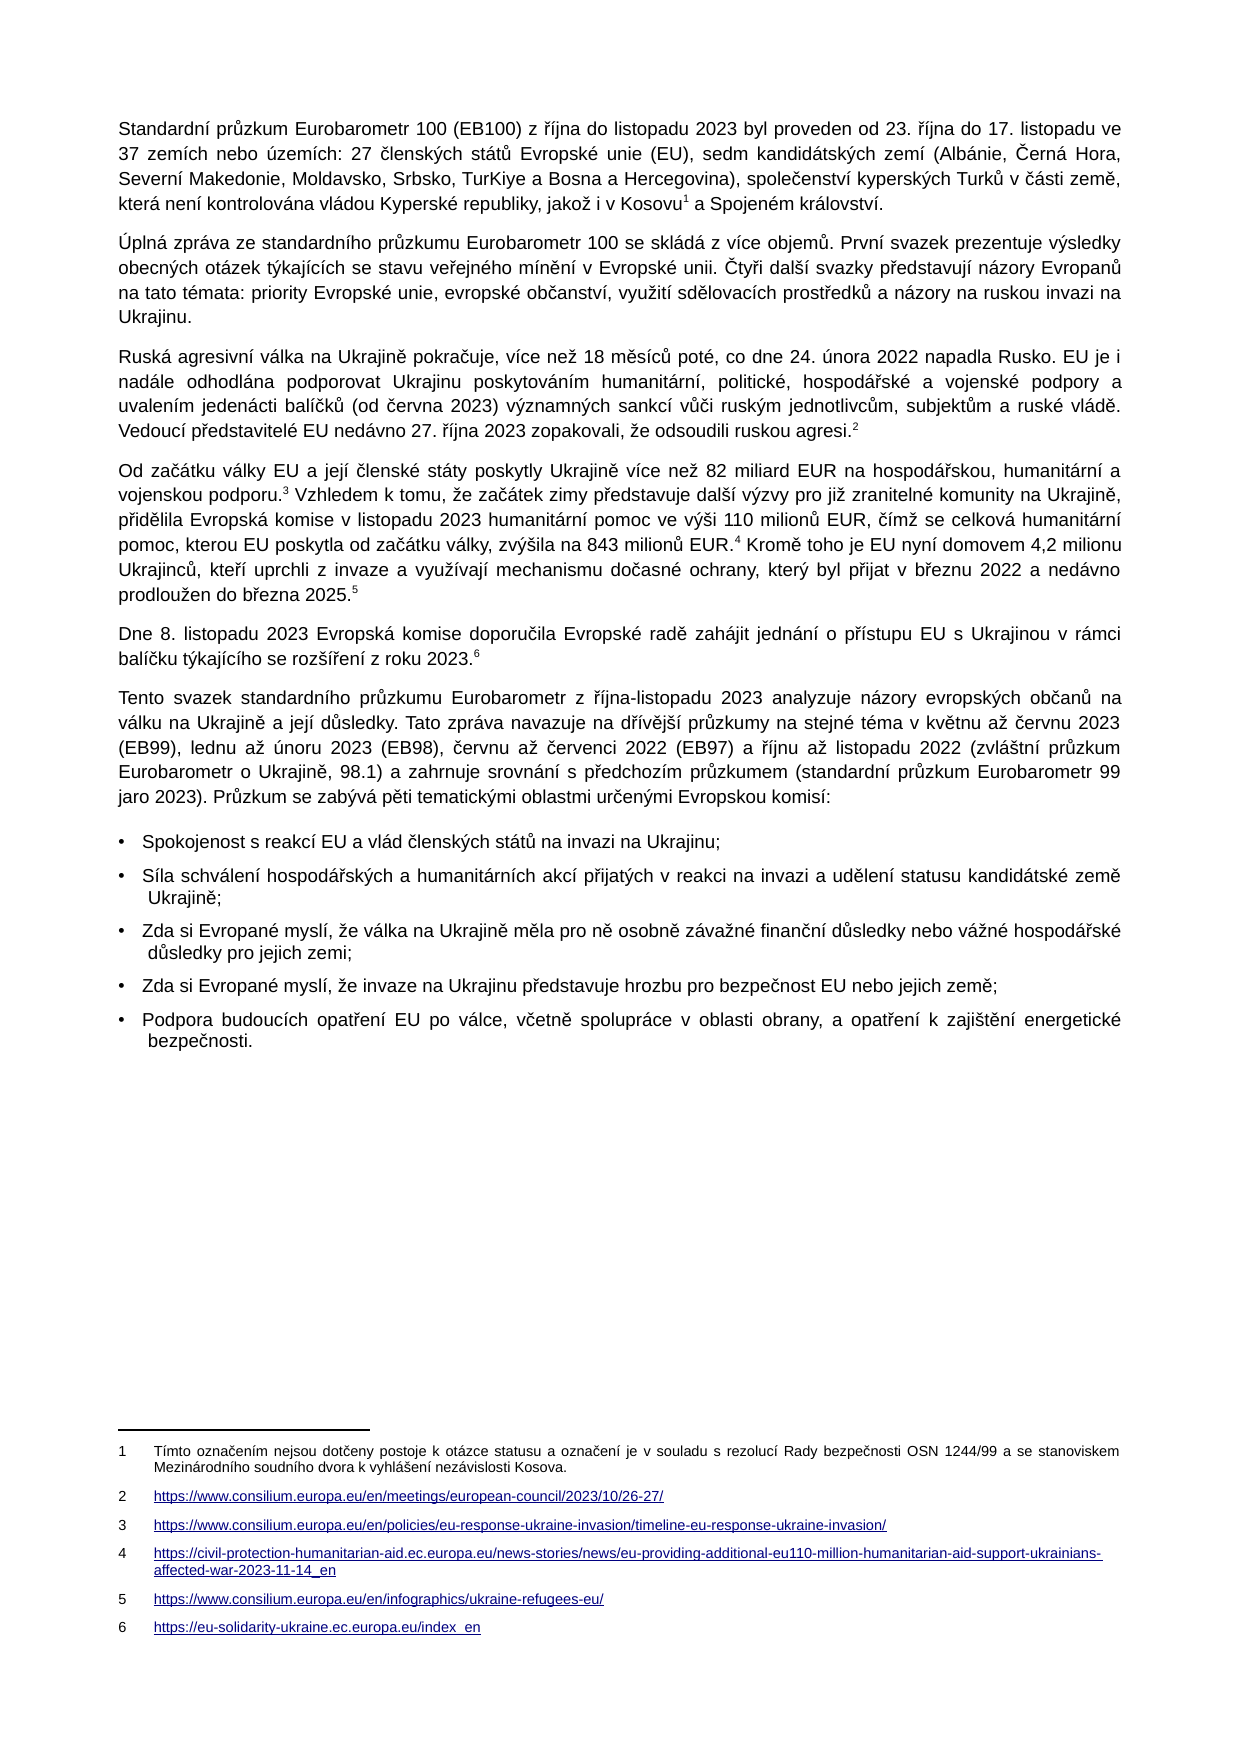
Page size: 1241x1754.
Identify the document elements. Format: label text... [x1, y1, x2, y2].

text Tímto označením nejsou dotčeny postoje k otázce statusu a označení je v souladu s rezolucí Rady bezpečnosti OSN 1244/99 a se stanoviskem Mezinárodního soudního dvora k vyhlášení nezávislosti Kosova. [118, 1442, 1122, 1476]
list Zda si Evropané myslí, že invaze na Ukrajinu představuje hrozbu pro bezpečnost EU nebo jejich země; [118, 975, 1122, 997]
text https://www.consilium.europa.eu/en/meetings/european-council/2023/10/26-27/ [118, 1488, 1122, 1504]
list Síla schválení hospodářských a humanitárních akcí přijatých v reakci na invazi a udělení statusu kandidátské země Ukrajině; [118, 865, 1122, 908]
text https://eu-solidarity-ukraine.ec.europa.eu/index_en [118, 1619, 1122, 1636]
text https://www.consilium.europa.eu/en/infographics/ukraine-refugees-eu/ [118, 1590, 1122, 1607]
text Úplná zpráva ze standardního průzkumu Eurobarometr 100 se skládá z více objemů. První svazek prezentuje výsledky obecných otázek týkajících se stavu veřejného mínění v Evropské unii. Čtyři další svazky představují názory Evropanů na tato témata: priority Evropské unie, evropské občanství, využití sdělovacích prostředků a názory na ruskou invazi na Ukrajinu. [118, 232, 1122, 328]
text Dne 8. listopadu 2023 Evropská komise doporučila Evropské radě zahájit jednání o přístupu EU s Ukrajinou v rámci balíčku týkajícího se rozšíření z roku 2023. [118, 623, 1122, 669]
text Tento svazek standardního průzkumu Eurobarometr z října-listopadu 2023 analyzuje názory evropských občanů na válku na Ukrajině a její důsledky. Tato zpráva navazuje na dřívější průzkumy na stejné téma v květnu až červnu 2023 (EB99), lednu až únoru 2023 (EB98), červnu až červenci 2022 (EB97) a říjnu až listopadu 2022 (zvláštní průzkum Eurobarometr o Ukrajině, 98.1) a zahrnuje srovnání s předchozím průzkumem (standardní průzkum Eurobarometr 99 jaro 2023). Průzkum se zabývá pěti tematickými oblastmi určenými Evropskou komisí: [118, 687, 1122, 808]
list Spokojenost s reakcí EU a vlád členských států na invazi na Ukrajinu; [118, 831, 1122, 853]
text Standardní průzkum Eurobarometr 100 (EB100) z října do listopadu 2023 byl proveden od 23. října do 17. listopadu ve 37 zemích nebo územích: 27 členských států Evropské unie (EU), sedm kandidátských zemí (Albánie, Černá Hora, Severní Makedonie, Moldavsko, Srbsko, TurKiye a Bosna a Hercegovina), společenství kyperských Turků v části země, která není kontrolována vládou Kyperské republiky, jakož i v Kosovu a Spojeném království. [118, 118, 1122, 214]
text https://www.consilium.europa.eu/en/policies/eu-response-ukraine-invasion/timeline-eu-response-ukraine-invasion/ [118, 1516, 1122, 1533]
text https://civil-protection-humanitarian-aid.ec.europa.eu/news-stories/news/eu-providing-additional-eu110-million-humanitarian-aid-support-ukrainians-affected-war-2023-11-14_en [118, 1545, 1122, 1578]
list Podpora budoucích opatření EU po válce, včetně spolupráce v oblasti obrany, a opatření k zajištění energetické bezpečnosti. [118, 1009, 1122, 1052]
list Zda si Evropané myslí, že válka na Ukrajině měla pro ně osobně závažné finanční důsledky nebo vážné hospodářské důsledky pro jejich zemi; [118, 920, 1122, 963]
text Ruská agresivní válka na Ukrajině pokračuje, více než 18 měsíců poté, co dne 24. února 2022 napadla Rusko. EU je i nadále odhodlána podporovat Ukrajinu poskytováním humanitární, politické, hospodářské a vojenské podpory a uvalením jedenácti balíčků (od června 2023) významných sankcí vůči ruským jednotlivcům, subjektům a ruské vládě. Vedoucí představitelé EU nedávno 27. října 2023 zopakovali, že odsoudili ruskou agresi. [118, 346, 1122, 442]
text Od začátku války EU a její členské státy poskytly Ukrajině více než 82 miliard EUR na hospodářskou, humanitární a vojenskou podporu. Vzhledem k tomu, že začátek zimy představuje další výzvy pro již zranitelné komunity na Ukrajině, přidělila Evropská komise v listopadu 2023 humanitární pomoc ve výši 110 milionů EUR, čímž se celková humanitární pomoc, kterou EU poskytla od začátku války, zvýšila na 843 milionů EUR. Kromě toho je EU nyní domovem 4,2 milionu Ukrajinců, kteří uprchli z invaze a využívají mechanismu dočasné ochrany, který byl přijat v březnu 2022 a nedávno prodloužen do března 2025. [118, 459, 1122, 605]
